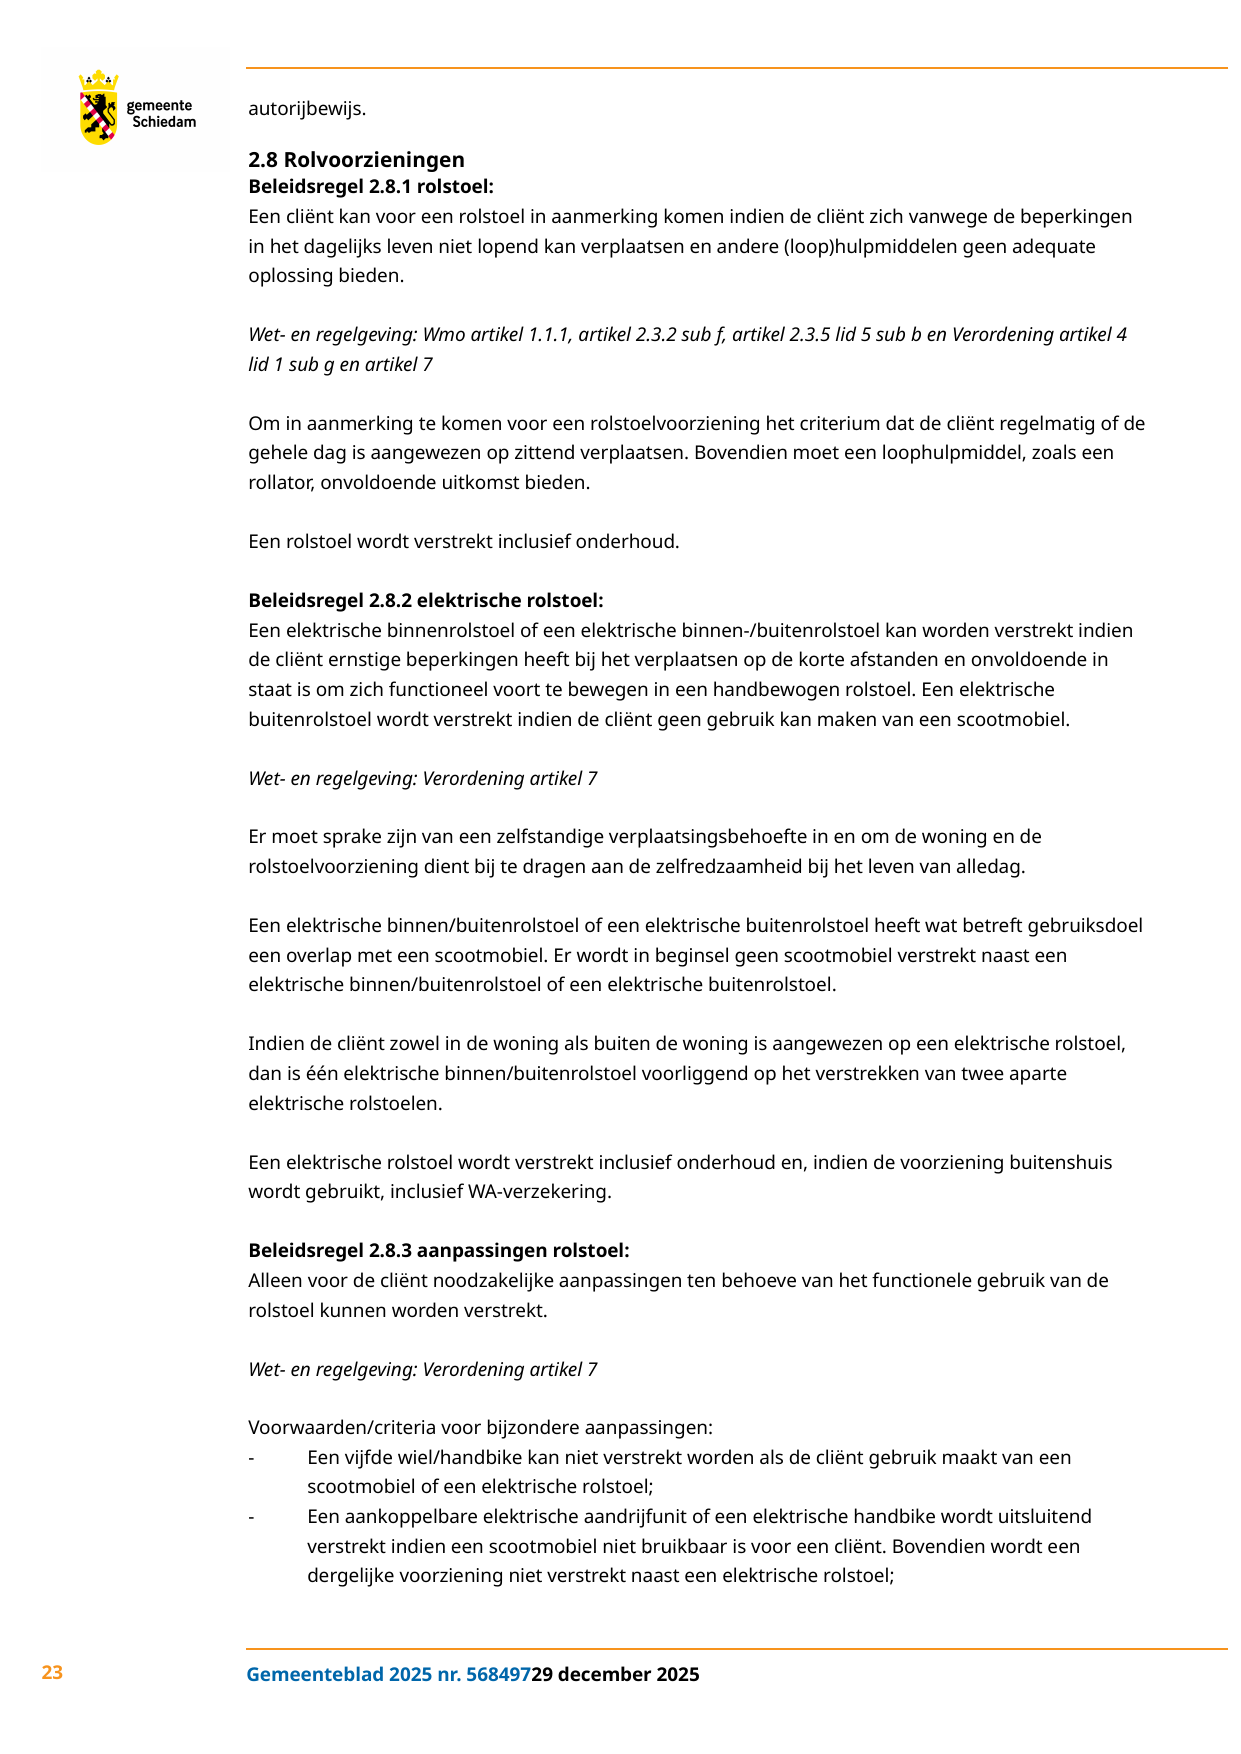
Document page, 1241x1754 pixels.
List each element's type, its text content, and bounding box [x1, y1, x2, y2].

text Indien de cliënt zowel in de woning als buiten de woning is aangewezen op een elektrische rolstoel, dan is één elektrische binnen/buitenrolstoel voorliggend op het verstrekken van twee aparte elektrische rolstoelen. [248, 1031, 1152, 1115]
table_header Beleidsregel 2.8.1 rolstoel: Een cliënt kan voor een rolstoel in aanmerking komen indien de cliënt zich vanwege de beperkingen in het dagelijks leven niet lopend kan verplaatsen en andere (loop)hulpmiddelen geen adequate oplossing bieden. Wet- en regelgeving: Wmo artikel 1.1.1, artikel 2.3.2 sub f, artikel 2.3.5 lid 5 sub b en Verordening artikel 4 lid 1 sub g en artikel 7 [248, 174, 1152, 377]
text 2.8 Rolvoorzieningen [248, 145, 1152, 174]
table_header Beleidsregel 2.8.3 aanpassingen rolstoel: Alleen voor de cliënt noodzakelijke aanpassingen ten behoeve van het functionele gebruik van de rolstoel kunnen worden verstrekt. Wet- en regelgeving: Verordening artikel 7 [248, 1238, 1152, 1382]
text Een rolstoel wordt verstrekt inclusief onderhoud. [248, 528, 1152, 554]
text Om in aanmerking te komen voor een rolstoelvoorziening het criterium dat de cliënt regelmatig of de gehele dag is aangewezen op zittend verplaatsen. Bovendien moet een loophulpmiddel, zoals een rollator, onvoldoende uitkomst bieden. [248, 410, 1152, 495]
text Een elektrische rolstoel wordt verstrekt inclusief onderhoud en, indien de voorziening buitenshuis wordt gebruikt, inclusief WA-verzekering. [248, 1149, 1152, 1204]
picture [41, 47, 231, 172]
list Een vijfde wiel/handbike kan niet verstrekt worden als de cliënt gebruik maakt van een scootmobiel of een elektrische rolstoel; [248, 1444, 1152, 1499]
table_header Beleidsregel 2.8.2 elektrische rolstoel: Een elektrische binnenrolstoel of een elektrische binnen-/buitenrolstoel kan worden verstrekt indien de cliënt ernstige beperkingen heeft bij het verplaatsen op de korte afstanden en onvoldoende in staat is om zich functioneel voort te bewegen in een handbewogen rolstoel. Een elektrische buitenrolstoel wordt verstrekt indien de cliënt geen gebruik kan maken van een scootmobiel. Wet- en regelgeving: Verordening artikel 7 [248, 588, 1152, 791]
text Een elektrische binnen/buitenrolstoel of een elektrische buitenrolstoel heeft wat betreft gebruiksdoel een overlap met een scootmobiel. Er wordt in beginsel geen scootmobiel verstrekt naast een elektrische binnen/buitenrolstoel of een elektrische buitenrolstoel. [248, 912, 1152, 997]
list Een aankoppelbare elektrische aandrijfunit of een elektrische handbike wordt uitsluitend verstrekt indien een scootmobiel niet bruikbaar is voor een cliënt. Bovendien wordt een dergelijke voorziening niet verstrekt naast een elektrische rolstoel; [248, 1503, 1152, 1588]
text Er moet sprake zijn van een zelfstandige verplaatsingsbehoefte in en om de woning en de rolstoelvoorziening dient bij te dragen aan de zelfredzaamheid bij het leven van alledag. [248, 823, 1152, 879]
text autorijbewijs. [248, 95, 1152, 121]
text Voorwaarden/criteria voor bijzondere aanpassingen: [248, 1414, 1152, 1440]
